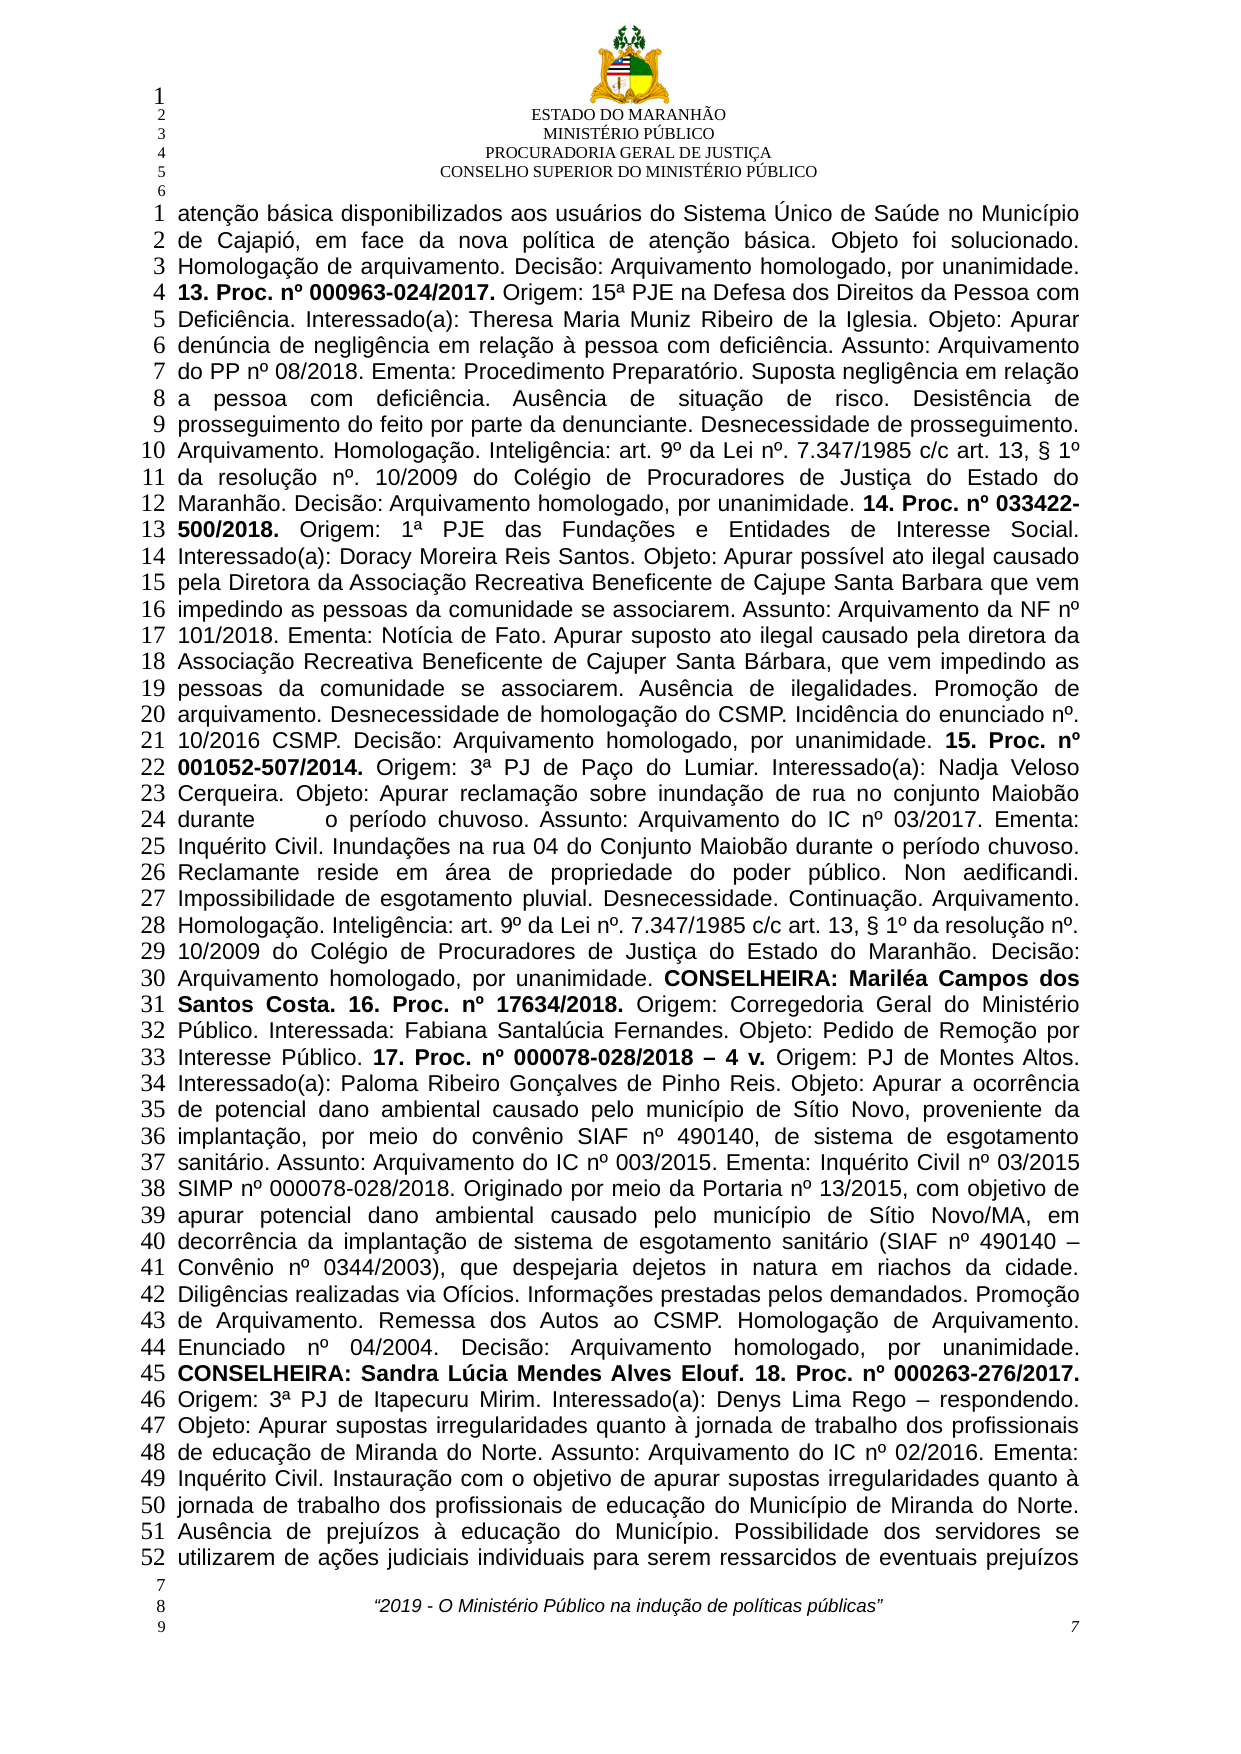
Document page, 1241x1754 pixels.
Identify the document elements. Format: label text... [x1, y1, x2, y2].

text atenção básica disponibilizados aos usuários do Sistema Único de Saúde no Município de Cajapió, em face da nova política de atenção básica. Objeto foi solucionado. Homologação de arquivamento. Decisão: Arquivamento homologado, por unanimidade. 13. Proc. nº 000963-024/2017. Origem: 15ª PJE na Defesa dos Direitos da Pessoa com Deficiência. Interessado(a): Theresa Maria Muniz Ribeiro de la Iglesia. Objeto: Apurar denúncia de negligência em relação à pessoa com deficiência. Assunto: Arquivamento do PP nº 08/2018. Ementa: Procedimento Preparatório. Suposta negligência em relação a pessoa com deficiência. Ausência de situação de risco. Desistência de prosseguimento do feito por parte da denunciante. Desnecessidade de prosseguimento. Arquivamento. Homologação. Inteligência: art. 9º da Lei nº. 7.347/1985 c/c art. 13, § 1º da resolução nº. 10/2009 do Colégio de Procuradores de Justiça do Estado do Maranhão. Decisão: Arquivamento homologado, por unanimidade. 14. Proc. nº 033422-500/2018. Origem: 1ª PJE das Fundações e Entidades de Interesse Social. Interessado(a): Doracy Moreira Reis Santos. Objeto: Apurar possível ato ilegal causado pela Diretora da Associação Recreativa Beneficente de Cajupe Santa Barbara que vem impedindo as pessoas da comunidade se associarem. Assunto: Arquivamento da NF nº 101/2018. Ementa: Notícia de Fato. Apurar suposto ato ilegal causado pela diretora da Associação Recreativa Beneficente de Cajuper Santa Bárbara, que vem impedindo as pessoas da comunidade se associarem. Ausência de ilegalidades. Promoção de arquivamento. Desnecessidade de homologação do CSMP. Incidência do enunciado nº. 10/2016 CSMP. Decisão: Arquivamento homologado, por unanimidade. 15. Proc. nº 001052-507/2014. Origem: 3ª PJ de Paço do Lumiar. Interessado(a): Nadja Veloso Cerqueira. Objeto: Apurar reclamação sobre inundação de rua no conjunto Maiobão durante o período chuvoso. Assunto: Arquivamento do IC nº 03/2017. Ementa: Inquérito Civil. Inundações na rua 04 do Conjunto Maiobão durante o período chuvoso. Reclamante reside em área de propriedade do poder público. Non aedificandi. Impossibilidade de esgotamento pluvial. Desnecessidade. Continuação. Arquivamento. Homologação. Inteligência: art. 9º da Lei nº. 7.347/1985 c/c art. 13, § 1º da resolução nº. 10/2009 do Colégio de Procuradores de Justiça do Estado do Maranhão. Decisão: Arquivamento homologado, por unanimidade. CONSELHEIRA: Mariléa Campos dos Santos Costa. 16. Proc. nº 17634/2018. Origem: Corregedoria Geral do Ministério Público. Interessada: Fabiana Santalúcia Fernandes. Objeto: Pedido de Remoção por Interesse Público. 17. Proc. nº 000078-028/2018 – 4 v. Origem: PJ de Montes Altos. Interessado(a): Paloma Ribeiro Gonçalves de Pinho Reis. Objeto: Apurar a ocorrência de potencial dano ambiental causado pelo município de Sítio Novo, proveniente da implantação, por meio do convênio SIAF nº 490140, de sistema de esgotamento sanitário. Assunto: Arquivamento do IC nº 003/2015. Ementa: Inquérito Civil nº 03/2015 SIMP nº 000078-028/2018. Originado por meio da Portaria nº 13/2015, com objetivo de apurar potencial dano ambiental causado pelo município de Sítio Novo/MA, em decorrência da implantação de sistema de esgotamento sanitário (SIAF nº 490140 – Convênio nº 0344/2003), que despejaria dejetos in natura em riachos da cidade. Diligências realizadas via Ofícios. Informações prestadas pelos demandados. Promoção de Arquivamento. Remessa dos Autos ao CSMP. Homologação de Arquivamento. Enunciado nº 04/2004. Decisão: Arquivamento homologado, por unanimidade. CONSELHEIRA: Sandra Lúcia Mendes Alves Elouf. 18. Proc. nº 000263-276/2017. Origem: 3ª PJ de Itapecuru Mirim. Interessado(a): Denys Lima Rego – respondendo. Objeto: Apurar supostas irregularidades quanto à jornada de trabalho dos profissionais de educação de Miranda do Norte. Assunto: Arquivamento do IC nº 02/2016. Ementa: Inquérito Civil. Instauração com o objetivo de apurar supostas irregularidades quanto à jornada de trabalho dos profissionais de educação do Município de Miranda do Norte. Ausência de prejuízos à educação do Município. Possibilidade dos servidores se utilizarem de ações judiciais individuais para serem ressarcidos de eventuais prejuízos [177, 200, 1080, 1571]
